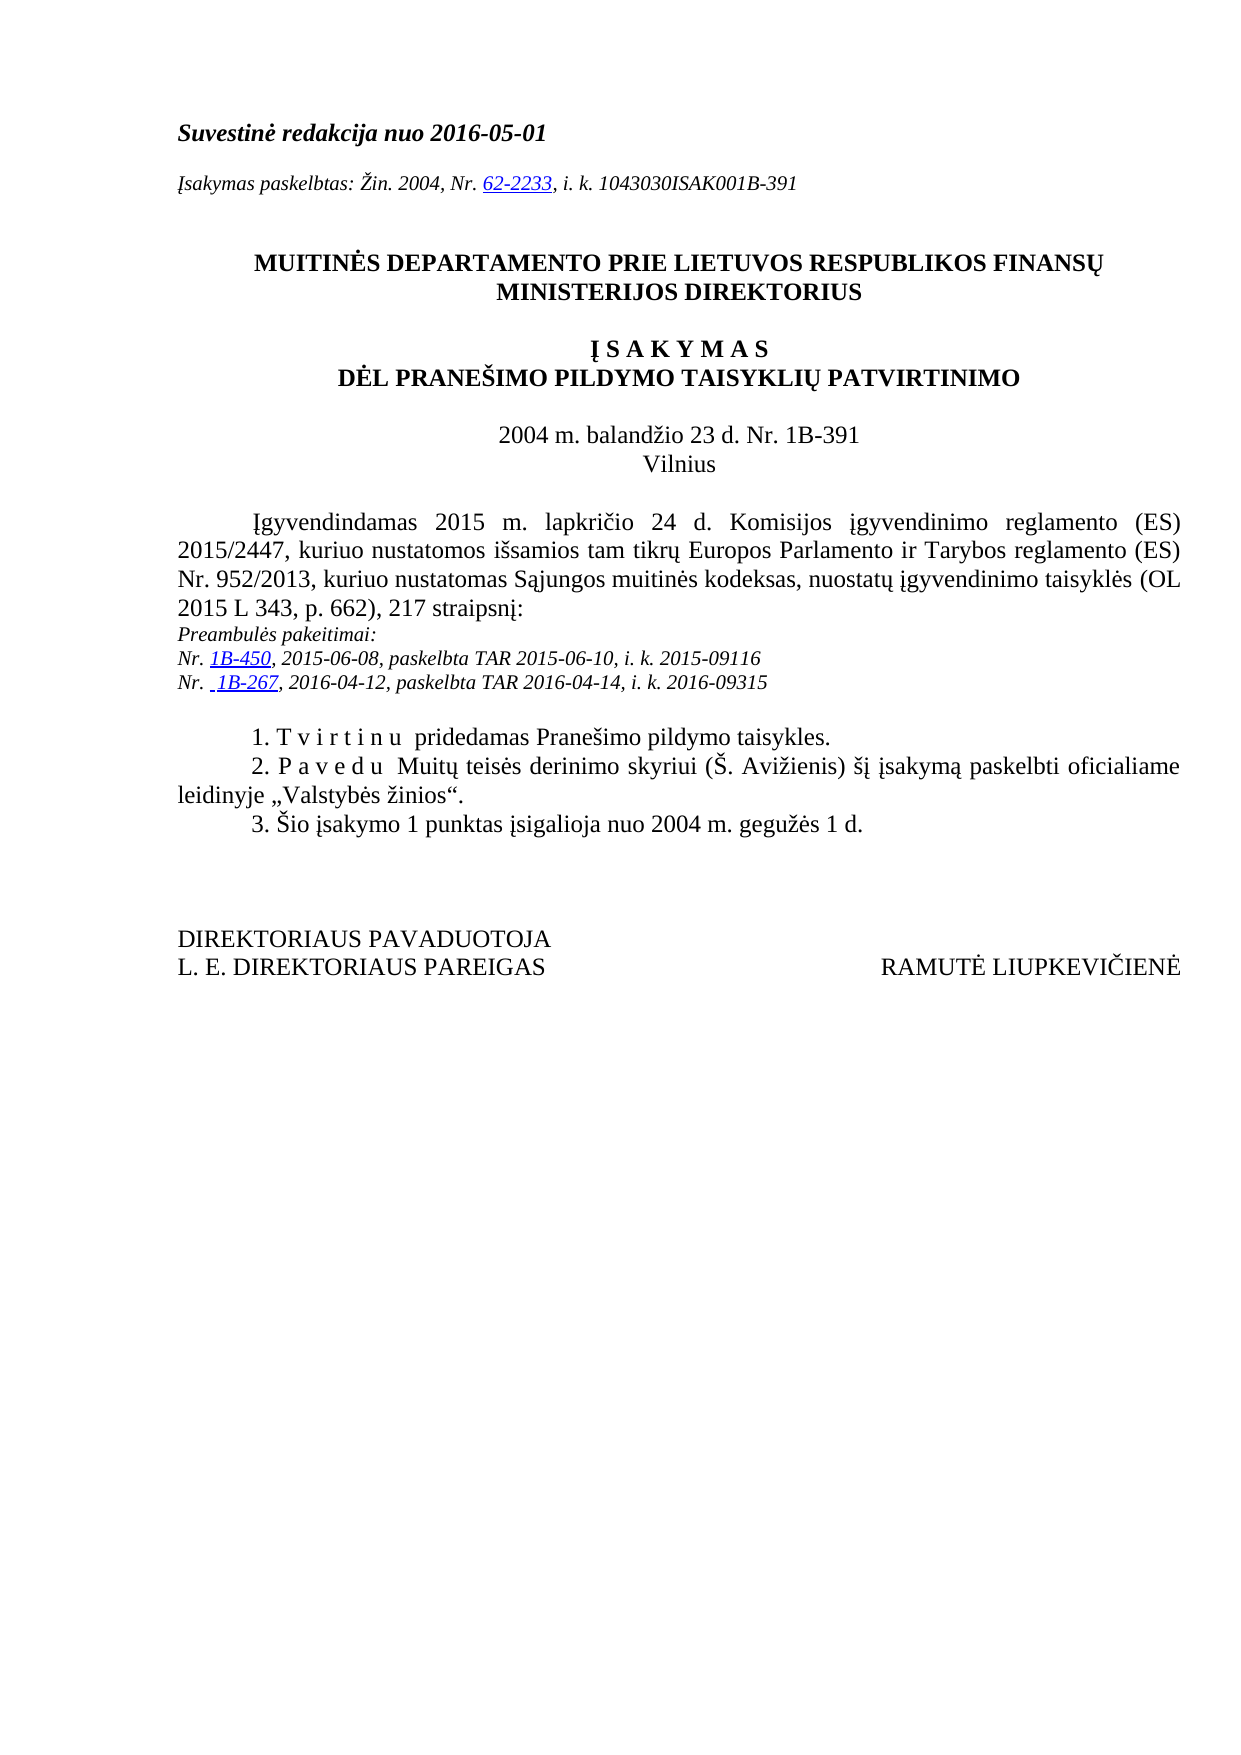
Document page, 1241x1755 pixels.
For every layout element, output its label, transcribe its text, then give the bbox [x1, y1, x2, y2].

text Direktoriaus pavaduotoja [177, 924, 1181, 952]
text Nr. 1B-267, 2016-04-12, paskelbta TAR 2016-04-14, i. k. 2016-09315 [177, 670, 1181, 694]
text Vilnius [177, 449, 1181, 478]
text 1. Tvirtinu pridedamas Pranešimo pildymo taisykles. [177, 722, 1181, 751]
text Nr. 1B-450, 2015-06-08, paskelbta TAR 2015-06-10, i. k. 2015-09116 [177, 646, 1181, 670]
text Suvestinė redakcija nuo 2016-05-01 [177, 118, 1181, 147]
text Preambulės pakeitimai: [177, 622, 1181, 646]
text MUITINĖS DEPARTAMENTO PRIE LIETUVOS RESPUBLIKOS FINANSŲ MINISTERIJOS DIREKTORIUS [177, 248, 1181, 305]
text 2004 m. balandžio 23 d. Nr. 1B-391 [177, 420, 1181, 449]
text l. e. direktoriaus pareigas Ramutė Liupkevičienė [177, 952, 1181, 981]
text 2. Pavedu Muitų teisės derinimo skyriui (Š. Avižienis) šį įsakymą paskelbti oficialiame leidinyje „Valstybės žinios“. [177, 751, 1181, 809]
text 3. Šio įsakymo 1 punktas įsigalioja nuo 2004 m. gegužės 1 d. [177, 809, 1181, 837]
text DĖL PRANEŠIMO PILDYMO TAISYKLIŲ PATVIRTINIMO [177, 363, 1181, 392]
text Įsakymas paskelbtas: Žin. 2004, Nr. 62-2233, i. k. 1043030ISAK001B-391 [177, 171, 1181, 195]
text Įgyvendindamas 2015 m. lapkričio 24 d. Komisijos įgyvendinimo reglamento (ES) 2015/2447, kuriuo nustatomos išsamios tam tikrų Europos Parlamento ir Tarybos reglamento (ES) Nr. 952/2013, kuriuo nustatomas Sąjungos muitinės kodeksas, nuostatų įgyvendinimo taisyklės (OL 2015 L 343, p. 662), 217 straipsnį: [177, 507, 1181, 622]
text Į S A K Y M A S [177, 334, 1181, 363]
